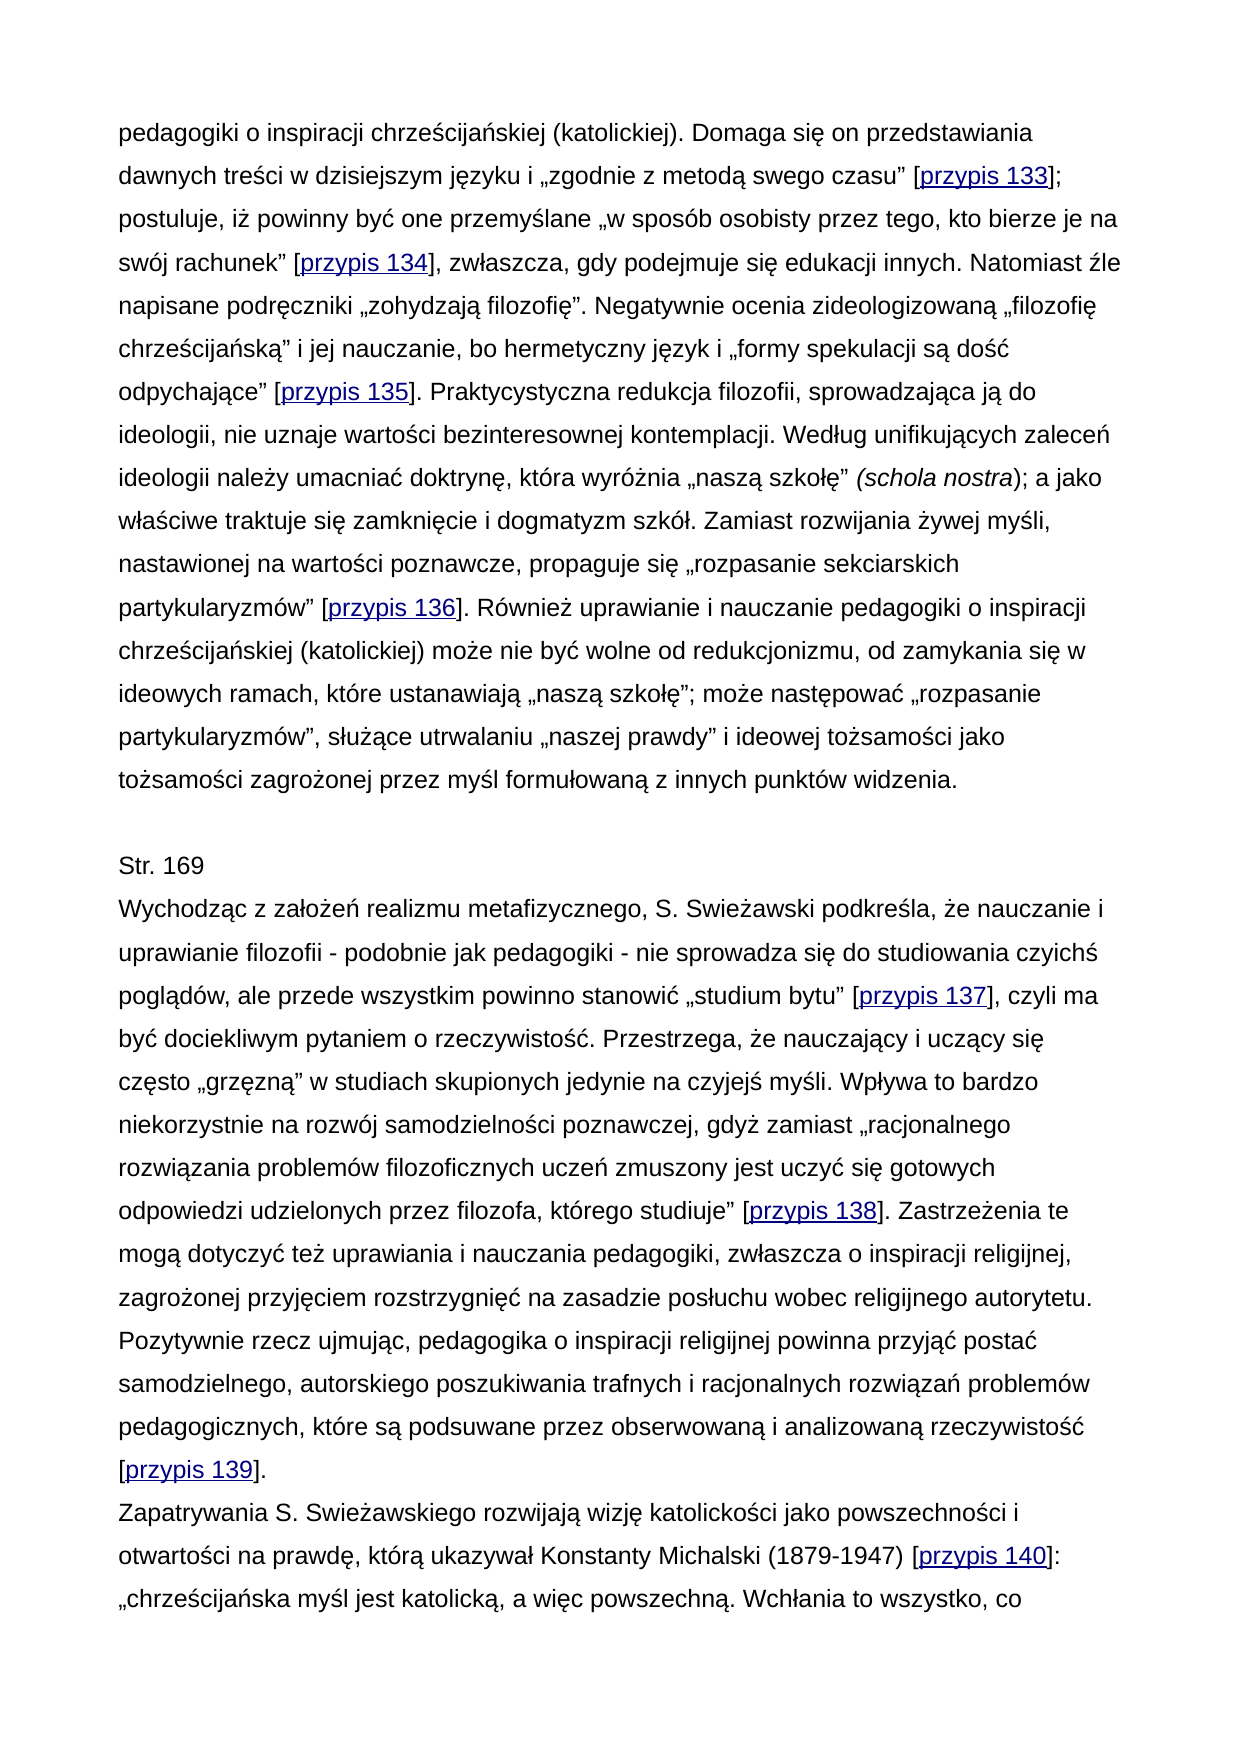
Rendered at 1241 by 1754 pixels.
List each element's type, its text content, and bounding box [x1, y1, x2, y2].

text Wychodząc z założeń realizmu metafizycznego, S. Swieżawski podkreśla, że nauczanie i uprawianie filozofii - podobnie jak pedagogiki - nie sprowadza się do studiowania czyichś poglądów, ale przede wszystkim powinno stanowić „studium bytu” [przypis 137], czyli ma być dociekliwym pytaniem o rzeczywistość. Przestrzega, że nauczający i uczący się często „grzęzną” w studiach skupionych jedynie na czyjejś myśli. Wpływa to bardzo niekorzystnie na rozwój samodzielności poznawczej, gdyż zamiast „racjonalnego rozwiązania problemów filozoficznych uczeń zmuszony jest uczyć się gotowych odpowiedzi udzielonych przez filozofa, którego studiuje” [przypis 138]. Zastrzeżenia te mogą dotyczyć też uprawiania i nauczania pedagogiki, zwłaszcza o inspiracji religijnej, zagrożonej przyjęciem rozstrzygnięć na zasadzie posłuchu wobec religijnego autorytetu. Pozytywnie rzecz ujmując, pedagogika o inspiracji religijnej powinna przyjąć postać samodzielnego, autorskiego poszukiwania trafnych i racjonalnych rozwiązań problemów pedagogicznych, które są podsuwane przez obserwowaną i analizowaną rzeczywistość [przypis 139]. [118, 894, 1122, 1484]
text Zapatrywania S. Swieżawskiego rozwijają wizję katolickości jako powszechności i otwartości na prawdę, którą ukazywał Konstanty Michalski (1879-1947) [przypis 140]: „chrześcijańska myśl jest katolicką, a więc powszechną. Wchłania to wszystko, co [118, 1498, 1122, 1613]
text pedagogiki o inspiracji chrześcijańskiej (katolickiej). Domaga się on przedstawiania dawnych treści w dzisiejszym języku i „zgodnie z metodą swego czasu” [przypis 133]; postuluje, iż powinny być one przemyślane „w sposób osobisty przez tego, kto bierze je na swój rachunek” [przypis 134], zwłaszcza, gdy podejmuje się edukacji innych. Natomiast źle napisane podręczniki „zohydzają filozofię”. Negatywnie ocenia zideologizowaną „filozofię chrześcijańską” i jej nauczanie, bo hermetyczny język i „formy spekulacji są dość odpychające” [przypis 135]. Praktycystyczna redukcja filozofii, sprowadzająca ją do ideologii, nie uznaje wartości bezinteresownej kontemplacji. Według unifikujących zaleceń ideologii należy umacniać doktrynę, która wyróżnia „naszą szkołę” (schola nostra); a jako właściwe traktuje się zamknięcie i dogmatyzm szkół. Zamiast rozwijania żywej myśli, nastawionej na wartości poznawcze, propaguje się „rozpasanie sekciarskich partykularyzmów” [przypis 136]. Również uprawianie i nauczanie pedagogiki o inspiracji chrześcijańskiej (katolickiej) może nie być wolne od redukcjonizmu, od zamykania się w ideowych ramach, które ustanawiają „naszą szkołę”; może następować „rozpasanie partykularyzmów”, służące utrwalaniu „naszej prawdy” i ideowej tożsamości jako tożsamości zagrożonej przez myśl formułowaną z innych punktów widzenia. [118, 118, 1122, 794]
text Str. 169 [118, 851, 1122, 880]
